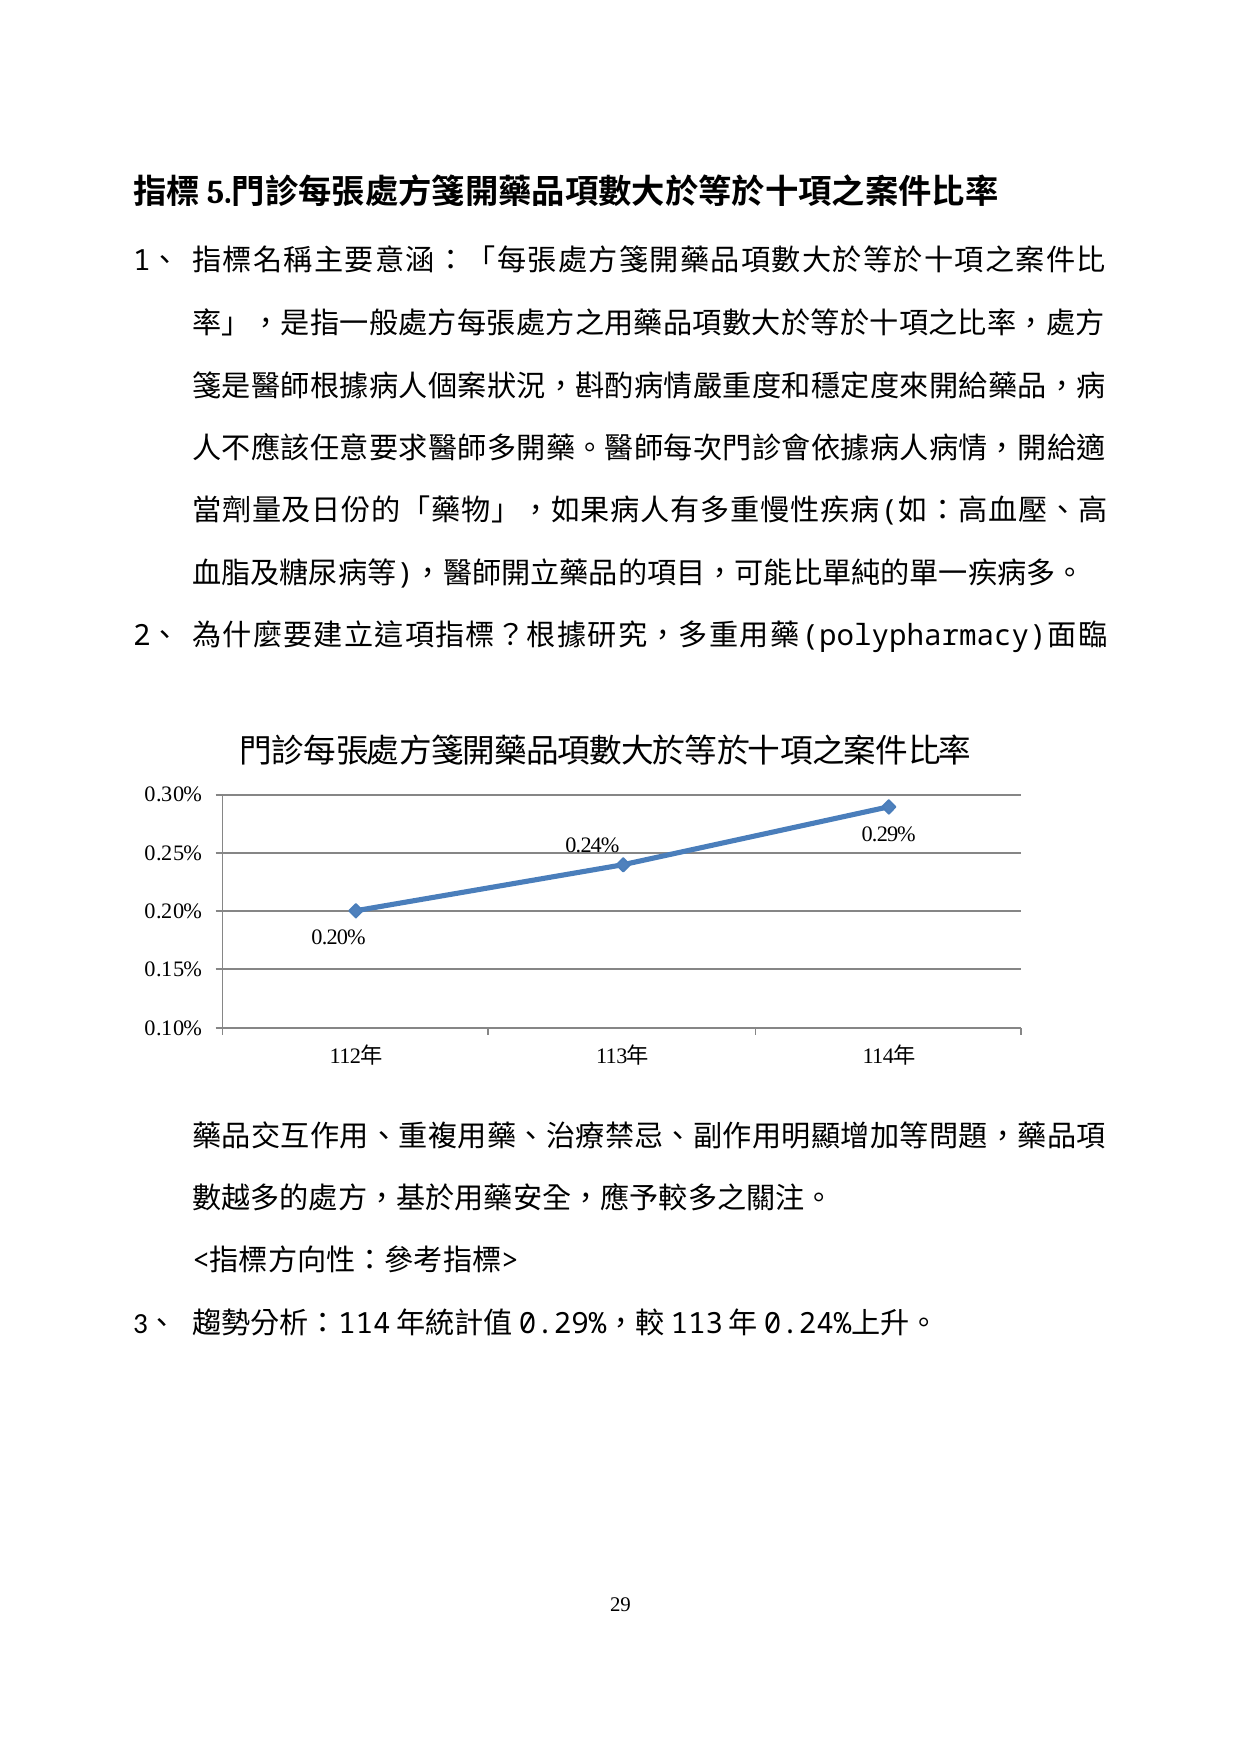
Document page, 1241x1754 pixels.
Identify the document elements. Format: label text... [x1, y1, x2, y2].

list 指標名稱主要意涵：「每張處方箋開藥品項數大於等於十項之案件比率」，是指一般處方每張處方之用藥品項數大於等於十項之比率，處方箋是醫師根據病人個案狀況，斟酌病情嚴重度和穩定度來開給藥品，病人不應該任意要求醫師多開藥。醫師每次門診會依據病人病情，開給適當劑量及日份的「藥物」，如果病人有多重慢性疾病(如：高血壓、高血脂及糖尿病等)，醫師開立藥品的項目，可能比單純的單一疾病多。 [133, 217, 1107, 592]
list 趨勢分析：114年統計值0.29%，較113年0.24%上升。 [133, 1279, 1107, 1342]
list 為什麼要建立這項指標？根據研究，多重用藥(polypharmacy)面臨藥品交互作用、重複用藥、治療禁忌、副作用明顯增加等問題，藥品項數越多的處方，基於用藥安全，應予較多之關注。 [133, 592, 1107, 1217]
subtitle 指標5.門診每張處方箋開藥品項數大於等於十項之案件比率 [133, 148, 1109, 210]
text <指標方向性：參考指標> [192, 1217, 1107, 1279]
